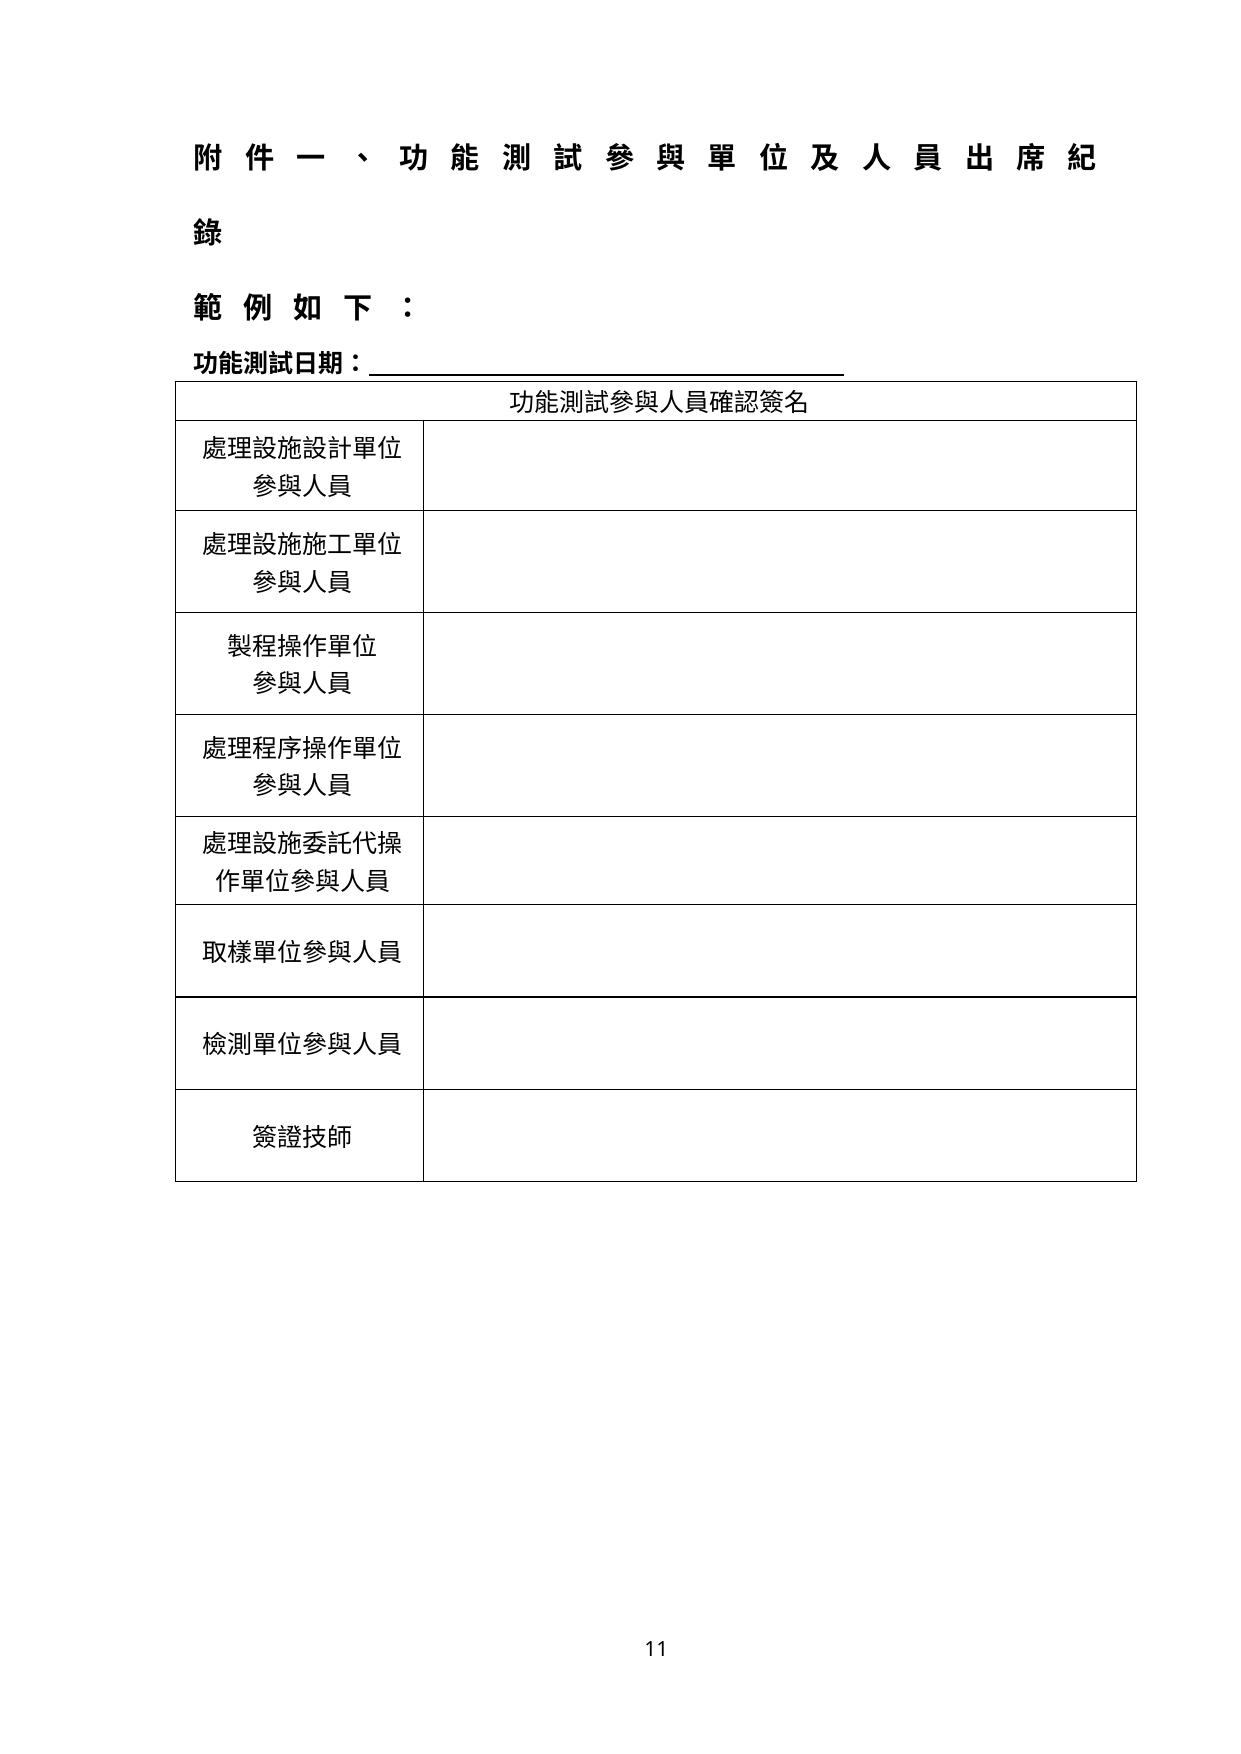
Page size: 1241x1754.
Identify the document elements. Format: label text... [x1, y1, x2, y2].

table_cell 處理設施委託代操作單位參與人員 [176, 817, 423, 904]
table_cell [424, 613, 1136, 714]
table_cell [424, 511, 1136, 612]
table_cell 取樣單位參與人員 [176, 905, 423, 996]
table_cell [424, 905, 1136, 996]
table_header 功能測試參與人員確認簽名 [176, 382, 1136, 420]
table_cell 簽證技師 [176, 1090, 423, 1181]
table_cell [424, 715, 1136, 816]
table_cell 檢測單位參與人員 [176, 998, 423, 1089]
text 附件一、功能測試參與單位及人員出席紀錄 [164, 119, 1118, 269]
table_cell 處理設施施工單位 參與人員 [176, 511, 423, 612]
table_cell [424, 817, 1136, 904]
table_cell [424, 421, 1136, 510]
table_cell 製程操作單位 參與人員 [176, 613, 423, 714]
table_cell [424, 998, 1136, 1089]
table_cell [424, 1090, 1136, 1181]
text 功能測試日期： [137, 344, 1118, 381]
table_cell 處理設施設計單位 參與人員 [176, 421, 423, 510]
table_cell 處理程序操作單位 參與人員 [176, 715, 423, 816]
text 範例如下： [137, 269, 1118, 344]
